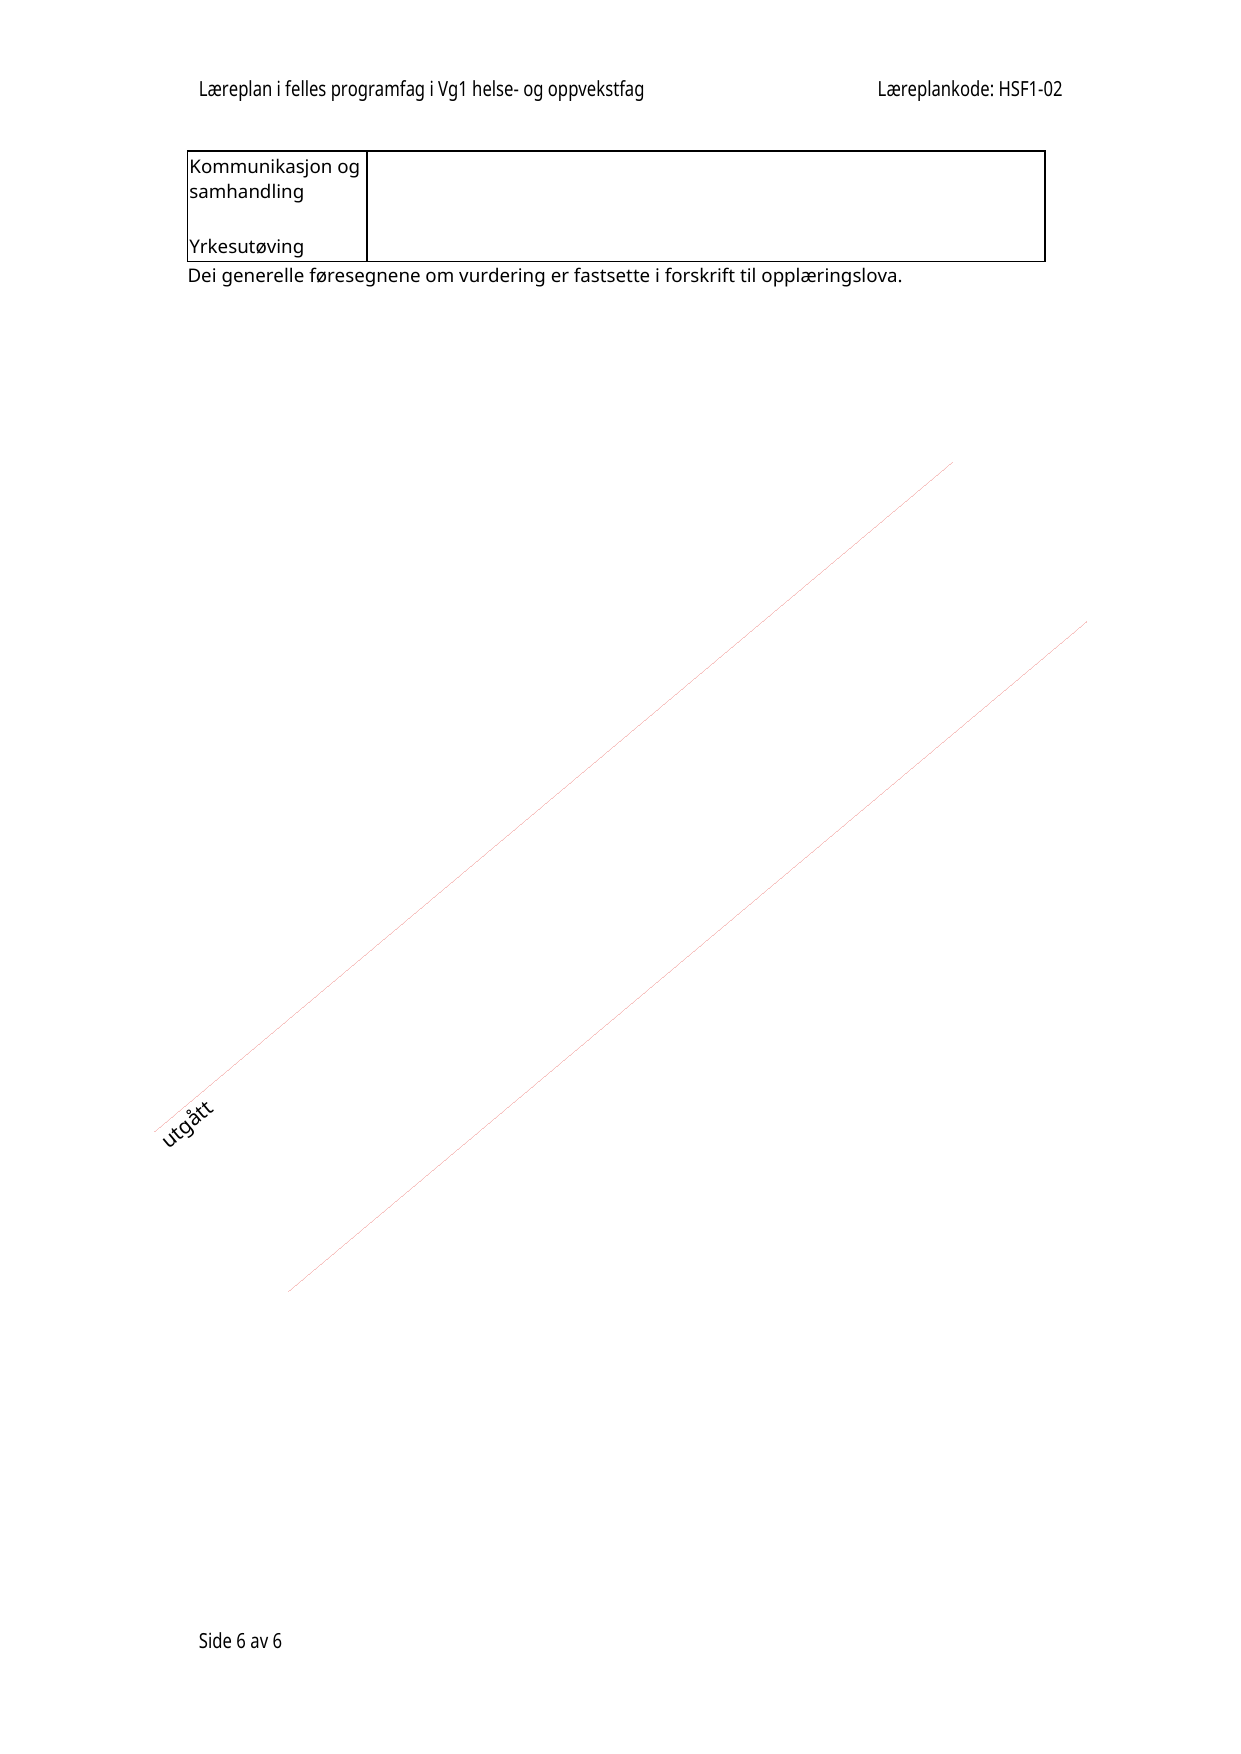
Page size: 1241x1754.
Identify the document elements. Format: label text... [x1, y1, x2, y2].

text Dei generelle føresegnene om vurdering er fastsette i forskrift til opplæringslova. [187, 262, 1053, 288]
table_cell [368, 152, 1044, 261]
